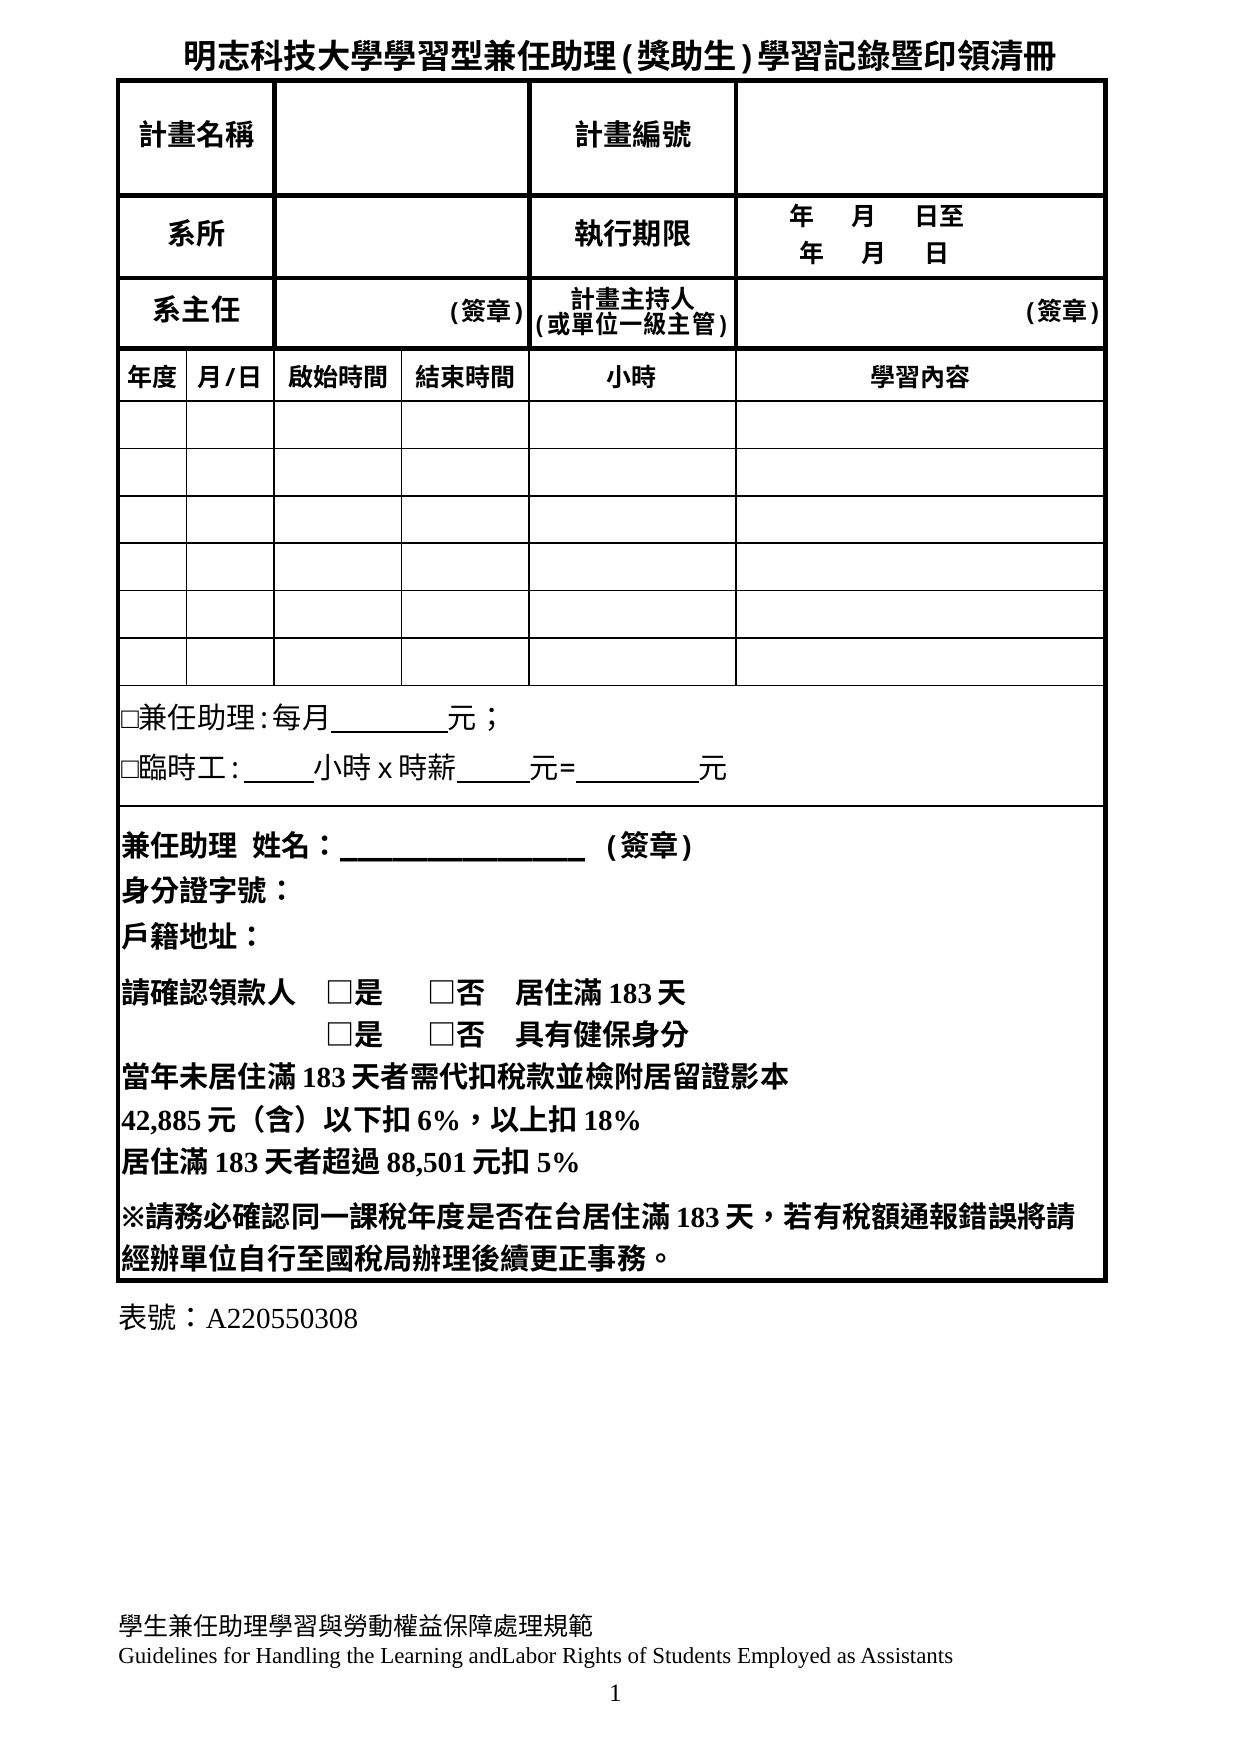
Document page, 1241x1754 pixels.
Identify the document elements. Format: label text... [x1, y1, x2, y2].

table_cell [187, 497, 273, 542]
table_header 計畫編號 [532, 83, 734, 193]
table_cell [187, 639, 273, 684]
table_cell [275, 544, 401, 590]
table_cell [120, 449, 186, 495]
table_cell [120, 402, 186, 447]
table_cell 年度 [120, 351, 186, 400]
table_cell [737, 402, 1103, 447]
table_cell 系所 [120, 198, 272, 276]
table_cell [187, 591, 273, 637]
table_cell [737, 449, 1103, 495]
table_cell 年 月 日至 年 月 日 [738, 198, 1103, 276]
table_cell [530, 497, 735, 542]
table_cell [187, 402, 273, 447]
table_header [738, 83, 1103, 193]
table_cell [120, 591, 186, 637]
table_cell [120, 639, 186, 684]
table_cell [530, 591, 735, 637]
table_cell 小時 [530, 351, 735, 400]
table_cell [737, 639, 1103, 684]
table_cell [275, 639, 401, 684]
text 表號：A220550308 [118, 1295, 1122, 1337]
table_cell [187, 544, 273, 590]
table_cell 兼任助理 姓名：______________ (簽章) 身分證字號： 戶籍地址： 請確認領款人 □是 □否 居住滿183天 □是 □否 具有健保身分 當年未居住滿183天者需代扣稅款並檢附居留證影本 42,885元（含）以下扣6%，以上扣18% 居住滿183天者超過88,501元扣5% ※請務必確認同一課稅年度是否在台居住滿183天，若有稅額通報錯誤將請經辦單位自行至國稅局辦理後續更正事務。 [120, 807, 1103, 1278]
table_header [277, 83, 527, 193]
table_cell [402, 591, 528, 637]
table_cell [737, 591, 1103, 637]
table_cell (簽章) [277, 280, 527, 346]
table_cell 計畫主持人 (或單位一級主管) [532, 280, 734, 346]
table_cell [530, 402, 735, 447]
table_cell 啟始時間 [275, 351, 401, 400]
table_cell [275, 591, 401, 637]
text 明志科技大學學習型兼任助理(獎助生)學習記錄暨印領清冊 [118, 29, 1122, 78]
table_cell [187, 449, 273, 495]
table_cell [402, 544, 528, 590]
table_cell [275, 402, 401, 447]
table_cell [120, 544, 186, 590]
table_cell [120, 497, 186, 542]
table_cell 執行期限 [532, 198, 734, 276]
table_cell 結束時間 [402, 351, 528, 400]
table_cell [530, 639, 735, 684]
table_cell [530, 544, 735, 590]
table_cell [275, 449, 401, 495]
table_cell [402, 639, 528, 684]
table_cell [530, 449, 735, 495]
table_cell [737, 544, 1103, 590]
table_cell [402, 402, 528, 447]
table_cell [402, 497, 528, 542]
table_cell 月/日 [187, 351, 273, 400]
table_cell 系主任 [120, 280, 272, 346]
table_cell [277, 198, 527, 276]
table_cell [402, 449, 528, 495]
table_cell [737, 497, 1103, 542]
table_cell 學習內容 [737, 351, 1103, 400]
table_cell [275, 497, 401, 542]
table_cell (簽章) [738, 280, 1103, 346]
table_cell □兼任助理:每月 元； □臨時工: 小時x時薪 元= 元 [120, 686, 1103, 805]
table_header 計畫名稱 [120, 83, 272, 193]
